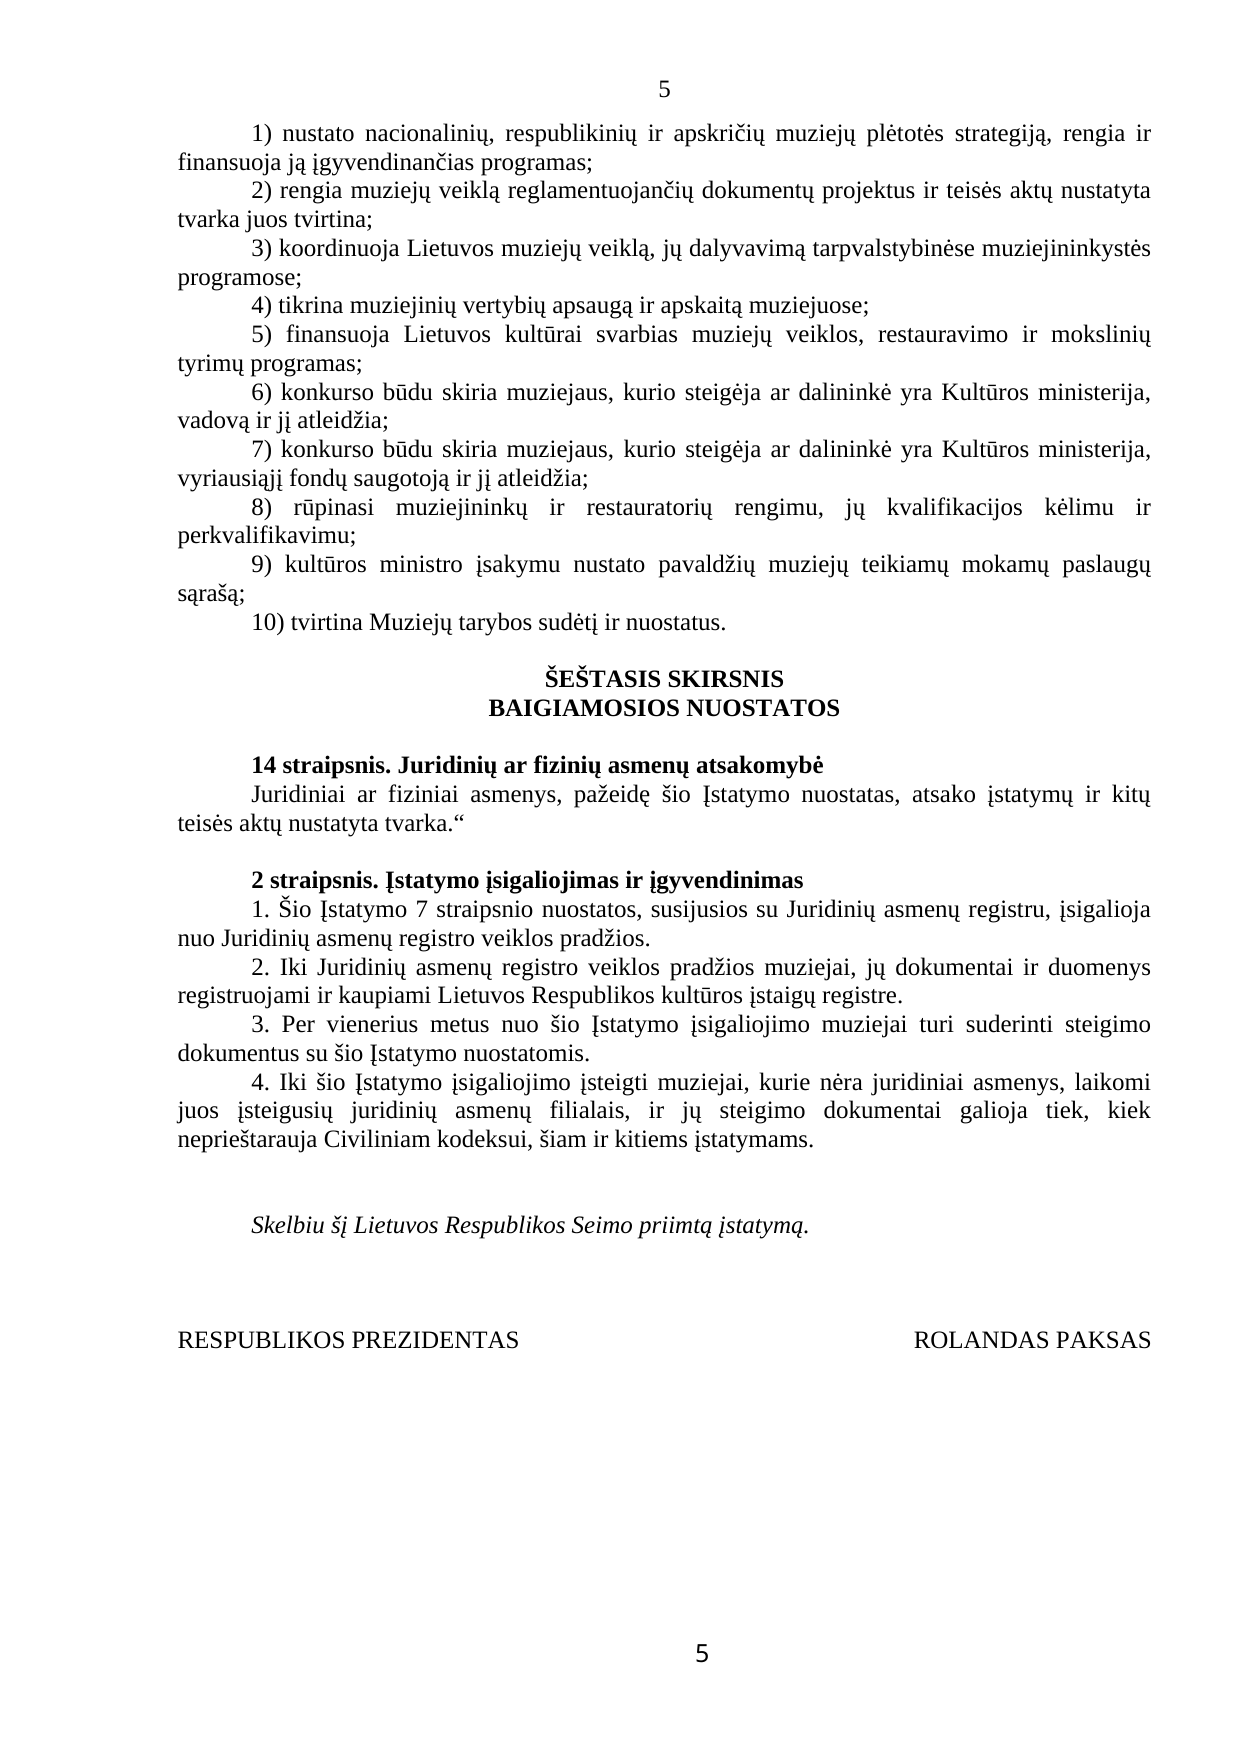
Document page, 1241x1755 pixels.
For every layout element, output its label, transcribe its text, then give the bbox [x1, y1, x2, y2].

text 10) tvirtina Muziejų tarybos sudėtį ir nuostatus. [177, 607, 1152, 636]
text 7) konkurso būdu skiria muziejaus, kurio steigėja ar dalininkė yra Kultūros ministerija, vyriausiąjį fondų saugotoją ir jį atleidžia; [177, 434, 1152, 492]
text 4) tikrina muziejinių vertybių apsaugą ir apskaitą muziejuose; [177, 291, 1152, 319]
text 5) finansuoja Lietuvos kultūrai svarbias muziejų veiklos, restauravimo ir mokslinių tyrimų programas; [177, 319, 1152, 377]
text 14 straipsnis. Juridinių ar fizinių asmenų atsakomybė [177, 751, 1152, 779]
text 8) rūpinasi muziejininkų ir restauratorių rengimu, jų kvalifikacijos kėlimu ir perkvalifikavimu; [177, 492, 1152, 549]
text Juridiniai ar fiziniai asmenys, pažeidę šio Įstatymo nuostatas, atsako įstatymų ir kitų teisės aktų nustatyta tvarka.“ [177, 779, 1152, 837]
text 2. Iki Juridinių asmenų registro veiklos pradžios muziejai, jų dokumentai ir duomenys registruojami ir kaupiami Lietuvos Respublikos kultūros įstaigų registre. [177, 952, 1152, 1009]
text BAIGIAMOSIOS NUOSTATOS [177, 693, 1152, 722]
text 1) nustato nacionalinių, respublikinių ir apskričių muziejų plėtotės strategiją, rengia ir finansuoja ją įgyvendinančias programas; [177, 118, 1152, 176]
text ŠEŠTASIS SKIRSNIS [177, 664, 1152, 693]
text 6) konkurso būdu skiria muziejaus, kurio steigėja ar dalininkė yra Kultūros ministerija, vadovą ir jį atleidžia; [177, 377, 1152, 434]
text 1. Šio Įstatymo 7 straipsnio nuostatos, susijusios su Juridinių asmenų registru, įsigalioja nuo Juridinių asmenų registro veiklos pradžios. [177, 894, 1152, 952]
text RESPUBLIKOS PREZIDENTAS ROLANDAS PAKSAS [177, 1326, 1152, 1354]
text 3. Per vienerius metus nuo šio Įstatymo įsigaliojimo muziejai turi suderinti steigimo dokumentus su šio Įstatymo nuostatomis. [177, 1009, 1152, 1067]
text 2) rengia muziejų veiklą reglamentuojančių dokumentų projektus ir teisės aktų nustatyta tvarka juos tvirtina; [177, 176, 1152, 233]
text 4. Iki šio Įstatymo įsigaliojimo įsteigti muziejai, kurie nėra juridiniai asmenys, laikomi juos įsteigusių juridinių asmenų filialais, ir jų steigimo dokumentai galioja tiek, kiek neprieštarauja Civiliniam kodeksui, šiam ir kitiems įstatymams. [177, 1067, 1152, 1153]
text Skelbiu šį Lietuvos Respublikos Seimo priimtą įstatymą. [177, 1211, 1152, 1239]
text 3) koordinuoja Lietuvos muziejų veiklą, jų dalyvavimą tarpvalstybinėse muziejininkystės programose; [177, 233, 1152, 291]
text 2 straipsnis. Įstatymo įsigaliojimas ir įgyvendinimas [177, 866, 1152, 894]
text 9) kultūros ministro įsakymu nustato pavaldžių muziejų teikiamų mokamų paslaugų sąrašą; [177, 549, 1152, 607]
